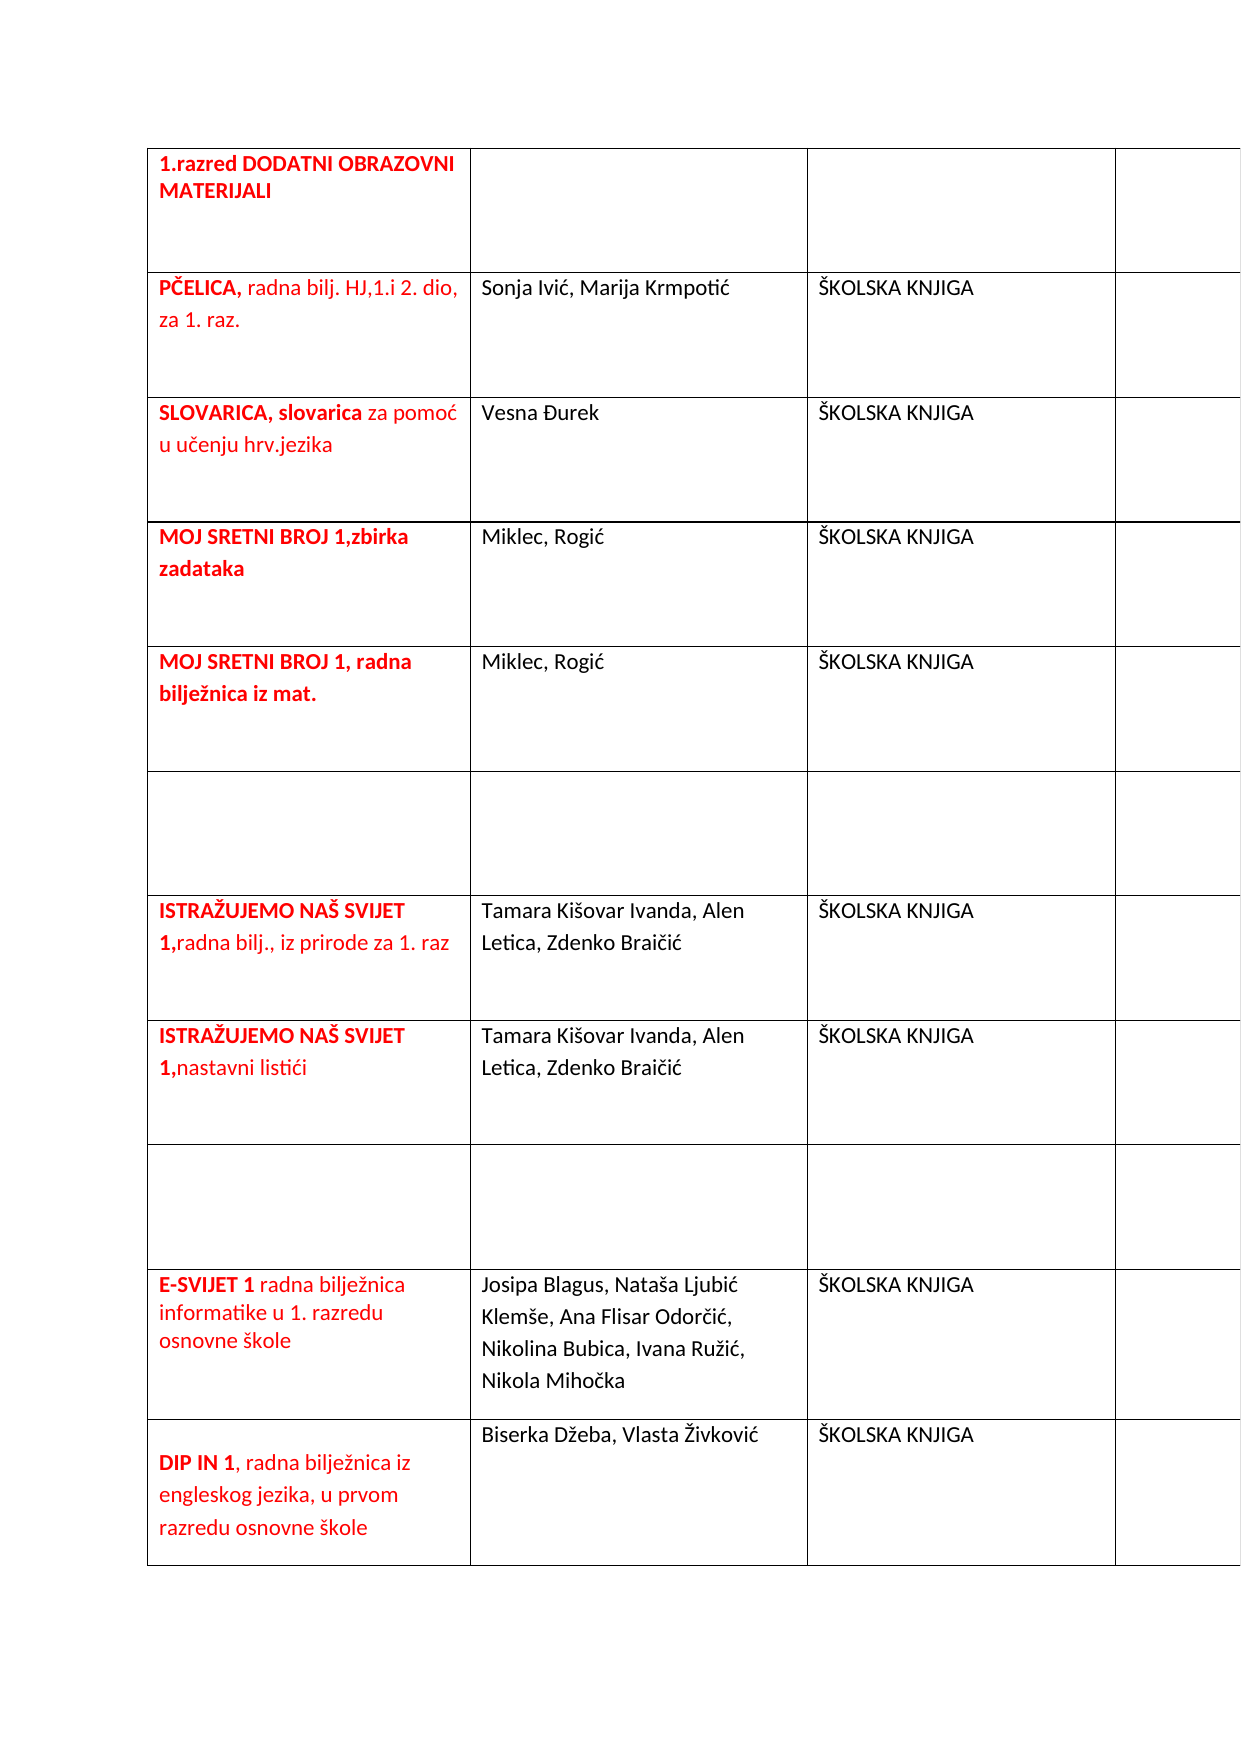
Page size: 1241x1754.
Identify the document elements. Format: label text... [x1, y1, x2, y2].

table_cell MOJ SRETNI BROJ 1, radna bilježnica iz mat. [148, 647, 470, 771]
table_cell Tamara Kišovar Ivanda, Alen Letica, Zdenko Braičić [471, 1021, 807, 1144]
table_cell [1116, 1420, 1240, 1565]
table_cell [148, 1145, 470, 1269]
table_cell [1116, 398, 1240, 521]
table_cell ŠKOLSKA KNJIGA [808, 523, 1115, 646]
table_cell ISTRAŽUJEMO NAŠ SVIJET 1,nastavni listići [148, 1021, 470, 1144]
table_cell [1116, 896, 1240, 1020]
table_cell Sonja Ivić, Marija Krmpotić [471, 273, 807, 397]
table_cell [808, 1145, 1115, 1269]
table_cell [471, 1145, 807, 1269]
table_cell Vesna Đurek [471, 398, 807, 521]
table_cell Tamara Kišovar Ivanda, Alen Letica, Zdenko Braičić [471, 896, 807, 1020]
table_cell [1116, 1270, 1240, 1419]
table_header [808, 149, 1115, 272]
table_cell [1116, 273, 1240, 397]
table_cell [148, 772, 470, 895]
table_cell E-SVIJET 1 radna bilježnica informatike u 1. razredu osnovne škole [148, 1270, 470, 1419]
table_cell [471, 772, 807, 895]
table_cell SLOVARICA, slovarica za pomoć u učenju hrv.jezika [148, 398, 470, 521]
table_cell PČELICA, radna bilj. HJ,1.i 2. dio, za 1. raz. [148, 273, 470, 397]
table_cell DIP IN 1, radna bilježnica iz engleskog jezika, u prvom razredu osnovne škole [148, 1420, 470, 1565]
table_cell MOJ SRETNI BROJ 1,zbirka zadataka [148, 523, 470, 646]
table_cell [1116, 523, 1240, 646]
table_cell ŠKOLSKA KNJIGA [808, 1420, 1115, 1565]
table_header [471, 149, 807, 272]
table_cell Biserka Džeba, Vlasta Živković [471, 1420, 807, 1565]
table_header 1.razred DODATNI OBRAZOVNI MATERIJALI [148, 149, 470, 272]
table_cell ŠKOLSKA KNJIGA [808, 273, 1115, 397]
table_cell Miklec, Rogić [471, 647, 807, 771]
table_cell Josipa Blagus, Nataša Ljubić Klemše, Ana Flisar Odorčić, Nikolina Bubica, Ivana Ružić, Nikola Mihočka [471, 1270, 807, 1419]
table_cell ISTRAŽUJEMO NAŠ SVIJET 1,radna bilj., iz prirode za 1. raz [148, 896, 470, 1020]
table_header [1116, 149, 1240, 272]
table_cell [808, 772, 1115, 895]
table_cell ŠKOLSKA KNJIGA [808, 398, 1115, 521]
table_cell ŠKOLSKA KNJIGA [808, 1021, 1115, 1144]
table_cell ŠKOLSKA KNJIGA [808, 896, 1115, 1020]
table_cell [1116, 772, 1240, 895]
table_cell [1116, 1021, 1240, 1144]
table_cell [1116, 647, 1240, 771]
table_cell ŠKOLSKA KNJIGA [808, 1270, 1115, 1419]
table_cell Miklec, Rogić [471, 523, 807, 646]
table_cell ŠKOLSKA KNJIGA [808, 647, 1115, 771]
table_cell [1116, 1145, 1240, 1269]
